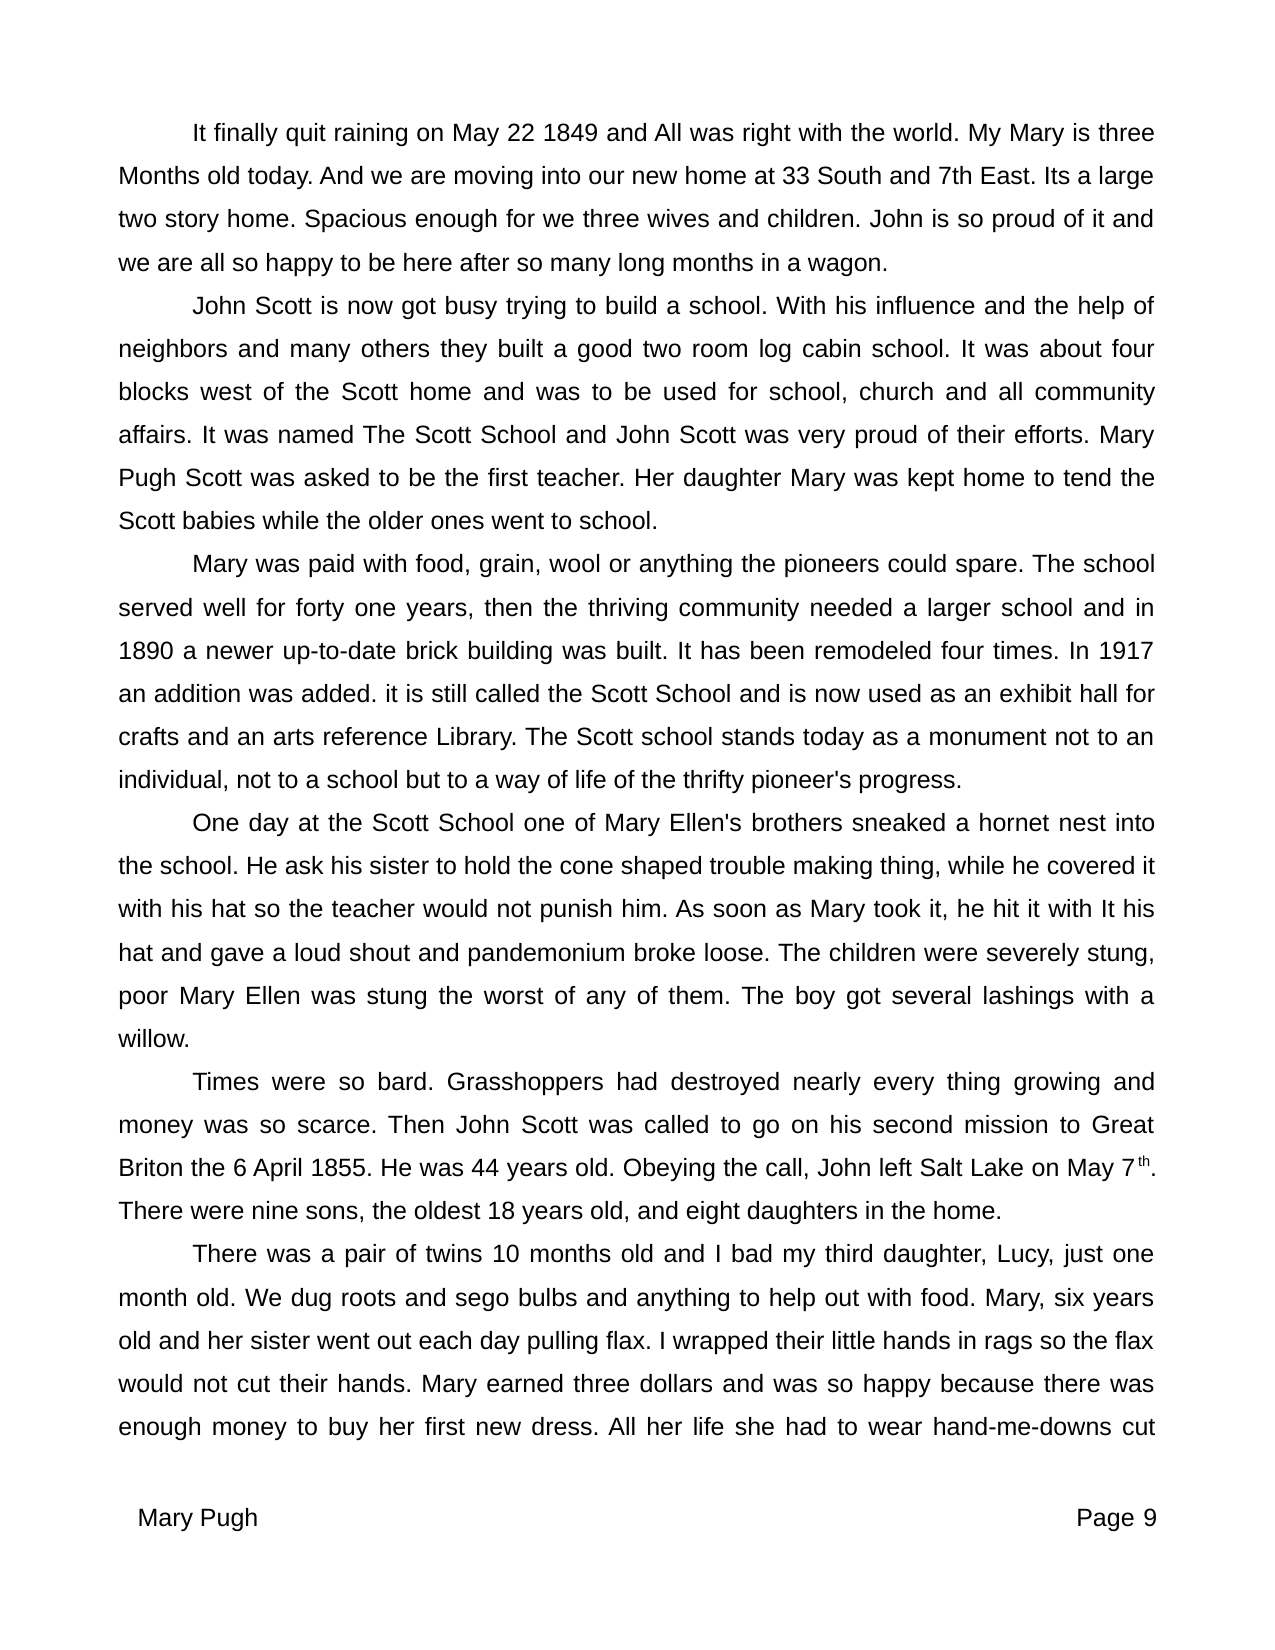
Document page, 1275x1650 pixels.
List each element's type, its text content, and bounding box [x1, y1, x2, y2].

text Times were so bard. Grasshoppers had destroyed nearly every thing growing and money was so scarce. Then John Scott was called to go on his second mission to Great Briton the 6 April 1855. He was 44 years old. Obeying the call, John left Salt Lake on May 7th. There were nine sons, the oldest 18 years old, and eight daughters in the home. [118, 1067, 1157, 1225]
text John Scott is now got busy trying to build a school. With his influence and the help of neighbors and many others they built a good two room log cabin school. It was about four blocks west of the Scott home and was to be used for school, church and all community affairs. It was named The Scott School and John Scott was very proud of their efforts. Mary Pugh Scott was asked to be the first teacher. Her daughter Mary was kept home to tend the Scott babies while the older ones went to school. [118, 291, 1157, 535]
text There was a pair of twins 10 months old and I bad my third daughter, Lucy, just one month old. We dug roots and sego bulbs and anything to help out with food. Mary, six years old and her sister went out each day pulling flax. I wrapped their little hands in rags so the flax would not cut their hands. Mary earned three dollars and was so happy because there was enough money to buy her first new dress. All her life she had to wear hand-me-downs cut [118, 1239, 1157, 1441]
text One day at the Scott School one of Mary Ellen's brothers sneaked a hornet nest into the school. He ask his sister to hold the cone shaped trouble making thing, while he covered it with his hat so the teacher would not punish him. As soon as Mary took it, he hit it with It his hat and gave a loud shout and pandemonium broke loose. The children were severely stung, poor Mary Ellen was stung the worst of any of them. The boy got several lashings with a willow. [118, 808, 1157, 1052]
text It finally quit raining on May 22 1849 and All was right with the world. My Mary is three Months old today. And we are moving into our new home at 33 South and 7th East. Its a large two story home. Spacious enough for we three wives and children. John is so proud of it and we are all so happy to be here after so many long months in a wagon. [118, 118, 1157, 276]
text Mary was paid with food, grain, wool or anything the pioneers could spare. The school served well for forty one years, then the thriving community needed a larger school and in 1890 a newer up-to-date brick building was built. It has been remodeled four times. In 1917 an addition was added. it is still called the Scott School and is now used as an exhibit hall for crafts and an arts reference Library. The Scott school stands today as a monument not to an individual, not to a school but to a way of life of the thrifty pioneer's progress. [118, 549, 1157, 794]
